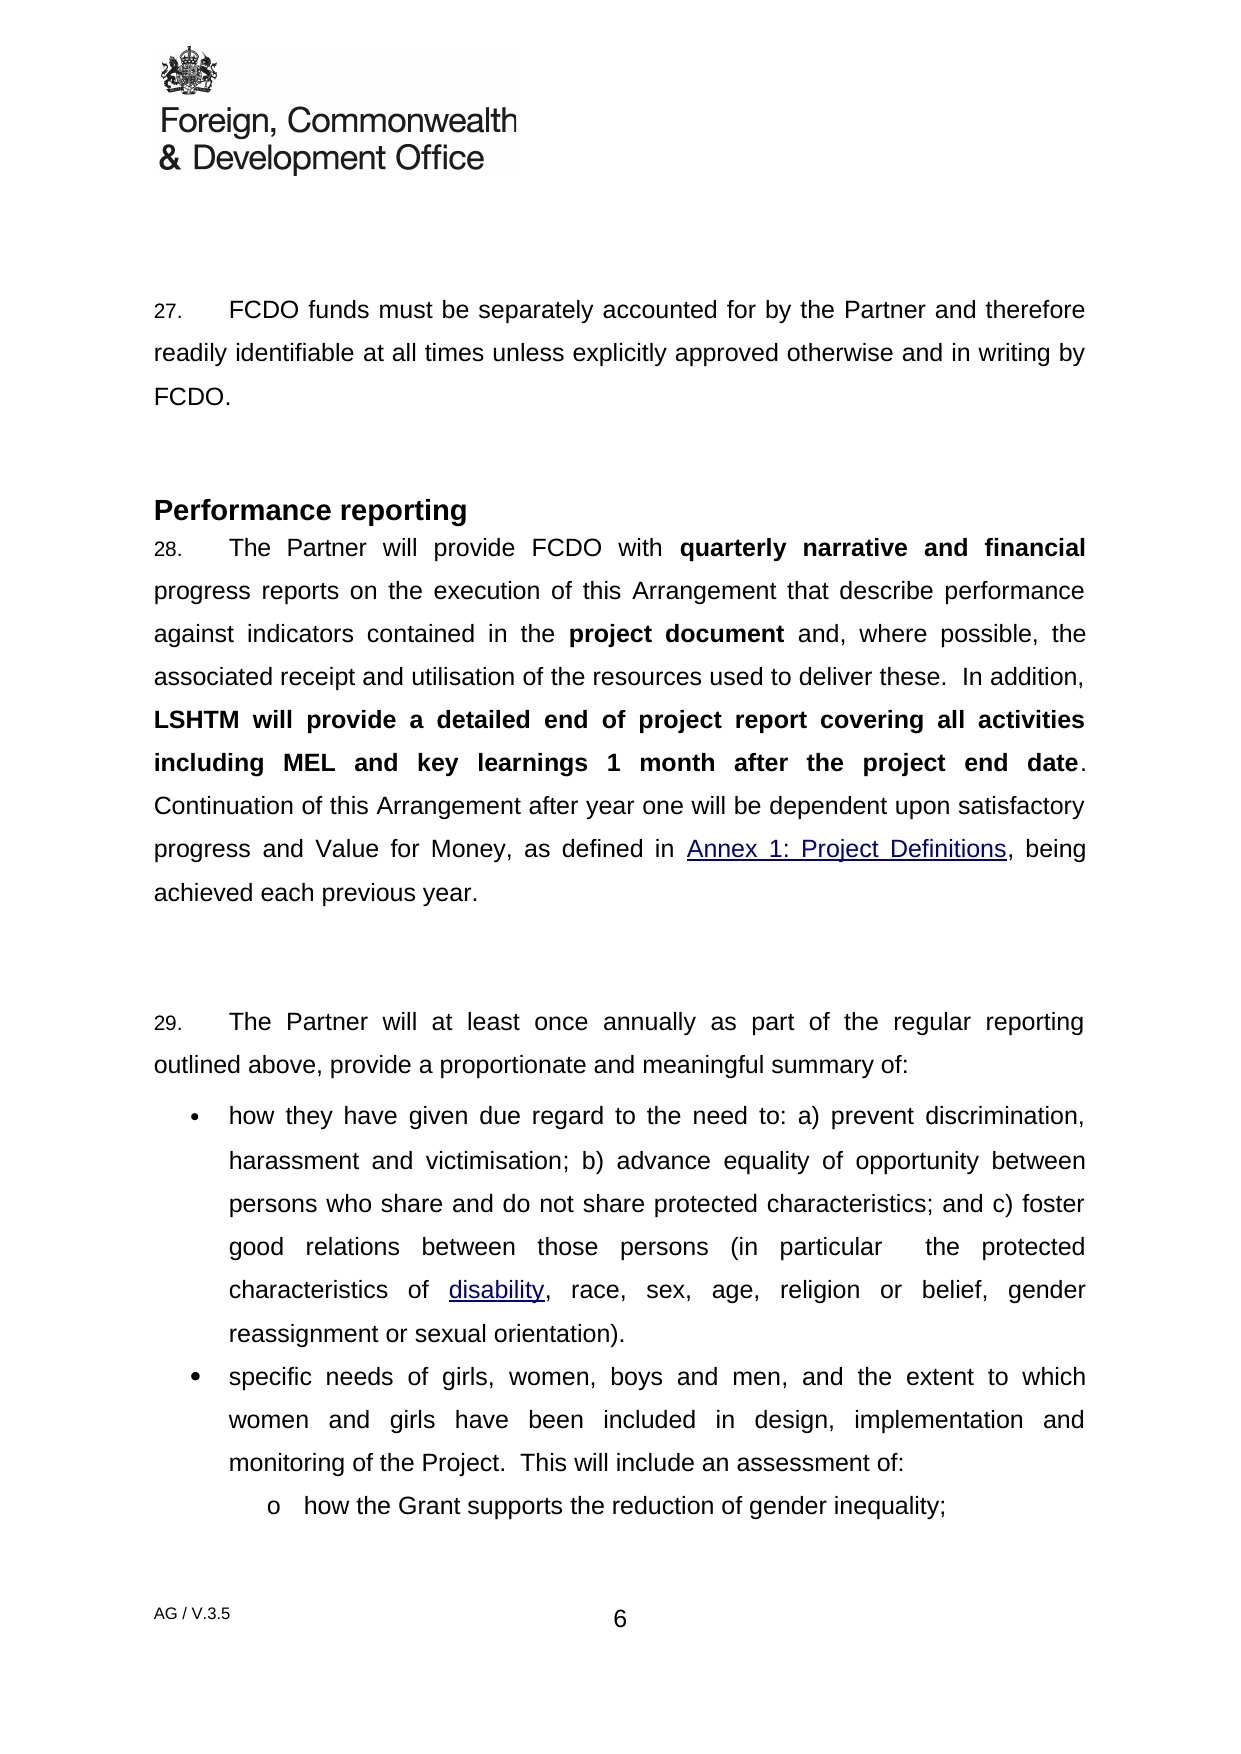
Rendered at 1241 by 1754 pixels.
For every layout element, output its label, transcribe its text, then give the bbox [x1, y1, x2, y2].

list FCDO funds must be separately accounted for by the Partner and therefore readily identifiable at all times unless explicitly approved otherwise and in writing by FCDO. [153, 295, 1087, 410]
subtitle Performance reporting [153, 493, 1087, 526]
list how they have given due regard to the need to: a) prevent discrimination, harassment and victimisation; b) advance equality of opportunity between persons who share and do not share protected characteristics; and c) foster good relations between those persons (in particular the protected characteristics of disability, race, sex, age, religion or belief, gender reassignment or sexual orientation). [191, 1093, 1087, 1347]
list how the Grant supports the reduction of gender inequality; [266, 1491, 1087, 1522]
list specific needs of girls, women, boys and men, and the extent to which women and girls have been included in design, implementation and monitoring of the Project. This will include an assessment of: [191, 1362, 1087, 1477]
list The Partner will at least once annually as part of the regular reporting outlined above, provide a proportionate and meaningful summary of: [153, 1007, 1087, 1079]
list The Partner will provide FCDO with quarterly narrative and financial progress reports on the execution of this Arrangement that describe performance against indicators contained in the project document and, where possible, the associated receipt and utilisation of the resources used to deliver these. In addition, LSHTM will provide a detailed end of project report covering all activities including MEL and key learnings 1 month after the project end date. Continuation of this Arrangement after year one will be dependent upon satisfactory progress and Value for Money, as defined in Annex 1: Project Definitions, being achieved each previous year. [153, 533, 1087, 906]
